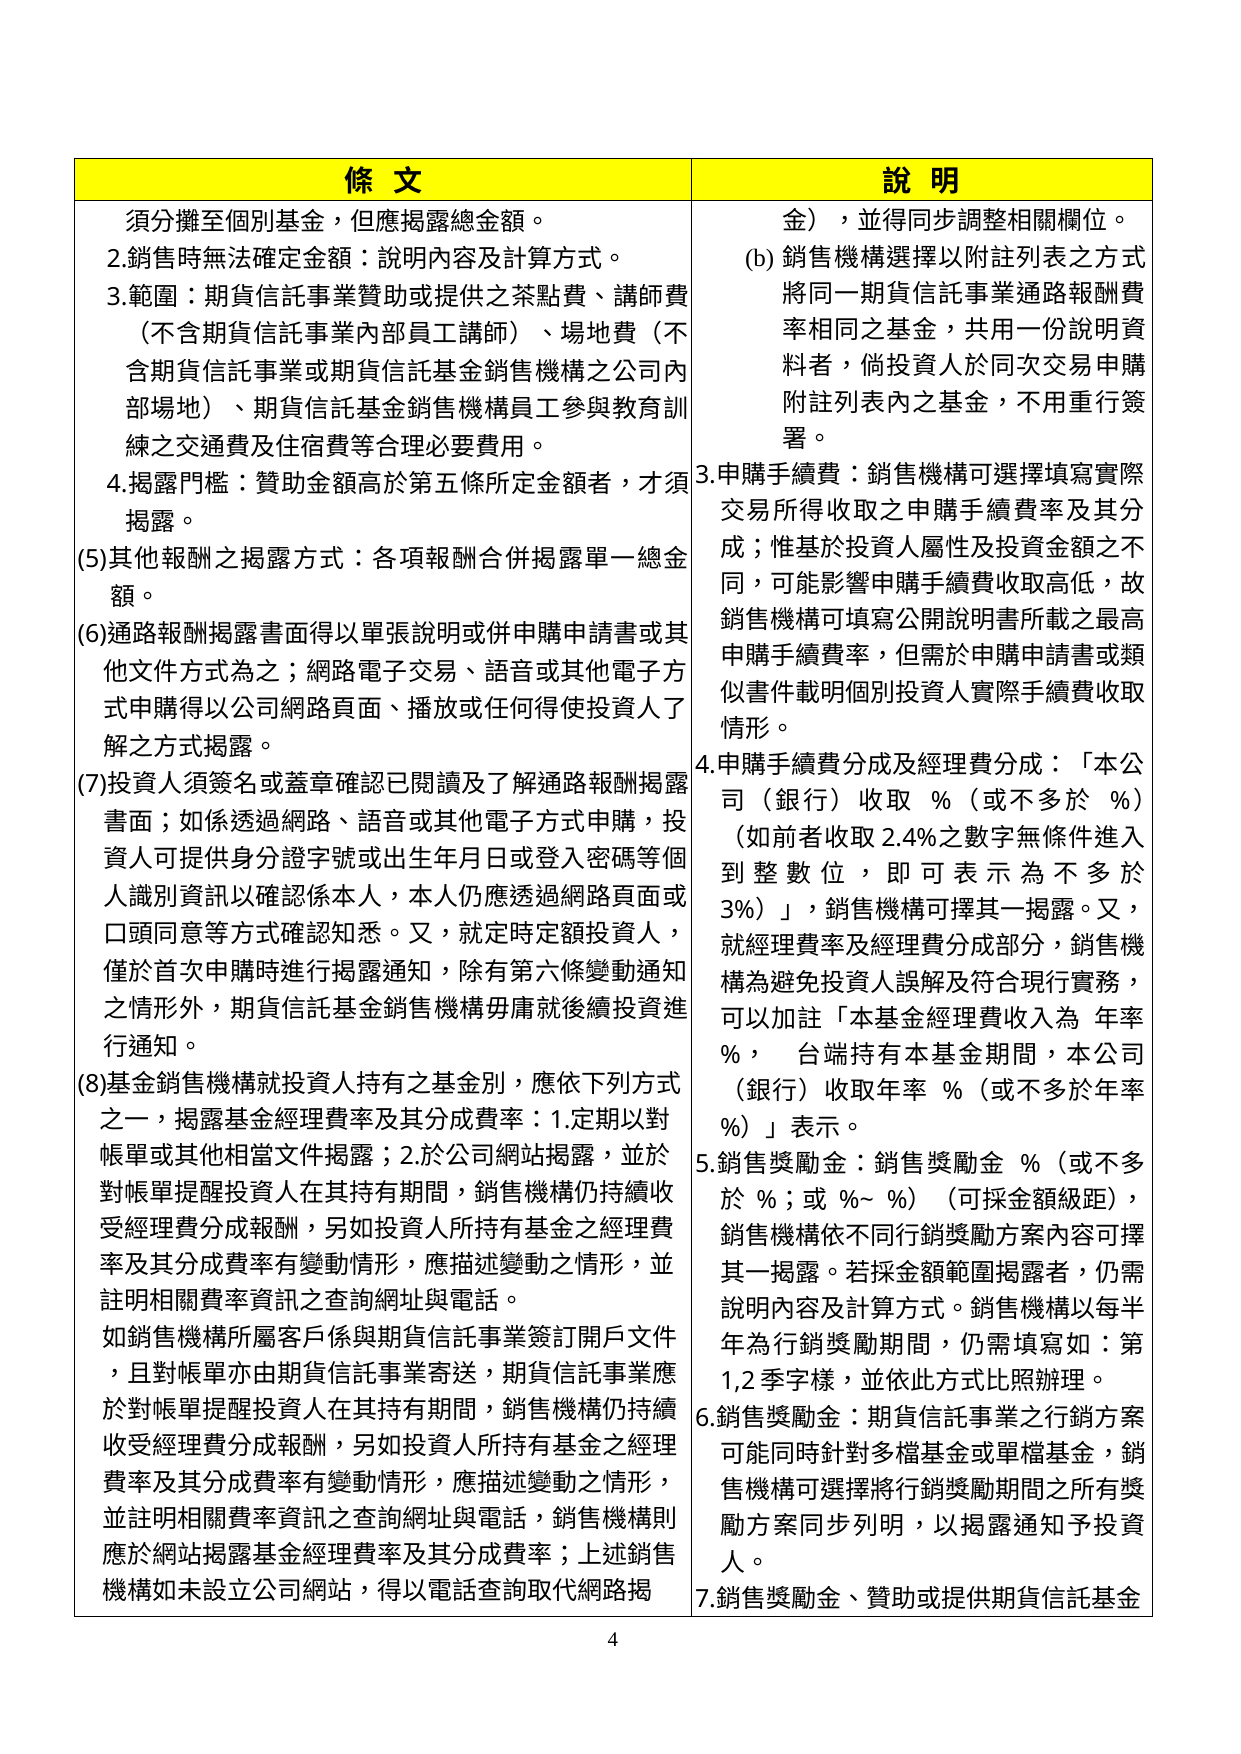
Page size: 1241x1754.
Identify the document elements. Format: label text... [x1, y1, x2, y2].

table_header 條 文 [75, 159, 691, 200]
table_cell 1.以基金別揭露；但銷售機構可選擇以附註列表之方式將同一期貨信託事業通路報酬費率相同之基金，共用一份說明資料。 2.就揭露格式範本： (1)銷售機構可就自身業務情況作字句的調整，如本公司（銀行）改成本公司 ；○○期信○○基金，改成○○公司○○基金等。 (2)表頭「本公司（銀行）銷售○○期信「○○基金」所收取之通路報酬如下：」，有關「基金別」的呈現方式有下： 本公司（銀行）銷售○○期信「○○基金」（或其附表所列基金），並得同步調整相關欄位。 銷售機構選擇以附註列表之方式將同一期貨信託事業通路報酬費率相同之基金，共用一份說明資料者，倘投資人於同次交易申購附註列表內之基金，不用重行簽署。 3.申購手續費：銷售機構可選擇填寫實際交易所得收取之申購手續費率及其分成；惟基於投資人屬性及投資金額之不同，可能影響申購手續費收取高低，故銷售機構可填寫公開說明書所載之最高申購手續費率，但需於申購申請書或類似書件載明個別投資人實際手續費收取情形。 4.申購手續費分成及經理費分成：「本公司（銀行）收取 %（或不多於 %）（如前者收取2.4%之數字無條件進入到整數位，即可表示為不多於3%）」，銷售機構可擇其一揭露。又，就經理費率及經理費分成部分，銷售機構為避免投資人誤解及符合現行實務，可以加註「本基金經理費收入為 年率 %， 台端持有本基金期間，本公司（銀行）收取年率 %（或不多於年率 %）」表示。 5.銷售獎勵金：銷售獎勵金 %（或不多於 %；或 %~ %）（可採金額級距），銷售機構依不同行銷獎勵方案內容可擇其一揭露。若採金額範圍揭露者，仍需說明內容及計算方式。銷售機構以每半年為行銷獎勵期間，仍需填寫如：第1,2季字樣，並依此方式比照辦理。 6.銷售獎勵金：期貨信託事業之行銷方案可能同時針對多檔基金或單檔基金，銷售機構可選擇將行銷獎勵期間之所有獎勵方案同步列明，以揭露通知予投資人。 7.銷售獎勵金、贊助或提供期貨信託基金說明會及員工教育訓練、其他報酬：銷售機構無收受該項通路報酬或「贊助或提供產品說明會及員工教育訓練」未達揭露門檻，請視實際情況註明為未收取或未達5百萬元揭露門檻，但不得刪除該欄位。 8.揭露格式範本之範例：基金銷售機構需就不同基金別，均以1000元的投資金額依通路報酬揭露項目及揭露費率設算（同一附表內基金不用舉例）；此外，銷售機構未收受該等銷售獎勵金、贊助或提供期貨信託基金說明會及員工教育訓練或其他報酬者，可刪除範例中之說明，以免投資人誤解。 9.投資人必須就揭露文件、網路頁面或語音播放為單獨之確認；在本人簽名/蓋章處，可填寫或註記投資人之其他人別資料。 10.就施行要點第四條第(7)點，語音申購（包括全人工語音接單、全自動語音接單或混合型）程序原則如下： (1)進入語音申購前，投資人必須先提供身分證字號或出生年月日或登入密碼等個人識別資訊以確認本人。 (2)確認本人後，語音系統先請客戶確認是否已知道通路報酬費率項目內容，客戶選擇知悉並確認取得資料管道後則開始交易；若客戶選擇不知悉或未確認取得管道，則進行下一階段。 (3)客戶選擇不知悉或未確認取得管道， 銷售機構若擇以語音錄音播放或真人 語音服務說明，為免過於冗長，可省 略揭露格式範例部分覆誦。同時，就 通路報酬揭露的項目及內容，可以較 為口語方式表達說明。客戶知悉後則 可開始交易。 （4）客戶選擇不知悉或未確認取得管道，銷售機構亦可任選或併選以網站揭露、傳真書面、電子郵件或郵寄等方式提供予投資人知悉，惟投資人需先行結束電話，俾以了解內容並待下次交易。 (5)銷售機構可選擇是否要全段錄音，但 必須保存確認投資人已知悉之稽核軌 跡。 11.就施行要點第四條第(8)點定期通知，經理費費率及其分成費率仍應比照「經理費分成項目」之經理費費率及其分成費率之揭露方式辦理。 [692, 201, 1152, 1616]
table_header 說 明 [692, 159, 1152, 200]
table_cell 須分攤至個別基金，但應揭露總金額。 2.銷售時無法確定金額：說明內容及計算方式。 3.範圍：期貨信託事業贊助或提供之茶點費、講師費（不含期貨信託事業內部員工講師）、場地費（不含期貨信託事業或期貨信託基金銷售機構之公司內部場地）、期貨信託基金銷售機構員工參與教育訓練之交通費及住宿費等合理必要費用。 4.揭露門檻：贊助金額高於第五條所定金額者，才須揭露。 (5)其他報酬之揭露方式：各項報酬合併揭露單一總金額。 (6)通路報酬揭露書面得以單張說明或併申購申請書或其他文件方式為之；網路電子交易、語音或其他電子方式申購得以公司網路頁面、播放或任何得使投資人了解之方式揭露。 (7)投資人須簽名或蓋章確認已閱讀及了解通路報酬揭露書面；如係透過網路、語音或其他電子方式申購，投資人可提供身分證字號或出生年月日或登入密碼等個人識別資訊以確認係本人，本人仍應透過網路頁面或口頭同意等方式確認知悉。又，就定時定額投資人，僅於首次申購時進行揭露通知，除有第六條變動通知之情形外，期貨信託基金銷售機構毋庸就後續投資進行通知。 (8)基金銷售機構就投資人持有之基金別，應依下列方式之一，揭露基金經理費率及其分成費率：1.定期以對帳單或其他相當文件揭露；2.於公司網站揭露，並於對帳單提醒投資人在其持有期間，銷售機構仍持續收受經理費分成報酬，另如投資人所持有基金之經理費率及其分成費率有變動情形，應描述變動之情形，並註明相關費率資訊之查詢網址與電話。 如銷售機構所屬客戶係與期貨信託事業簽訂開戶文件 ，且對帳單亦由期貨信託事業寄送，期貨信託事業應於對帳單提醒投資人在其持有期間，銷售機構仍持續收受經理費分成報酬，另如投資人所持有基金之經理費率及其分成費率有變動情形，應描述變動之情形，並註明相關費率資訊之查詢網址與電話，銷售機構則應於網站揭露基金經理費率及其分成費率；上述銷售機構如未設立公司網站，得以電話查詢取代網路揭 [75, 201, 691, 1616]
